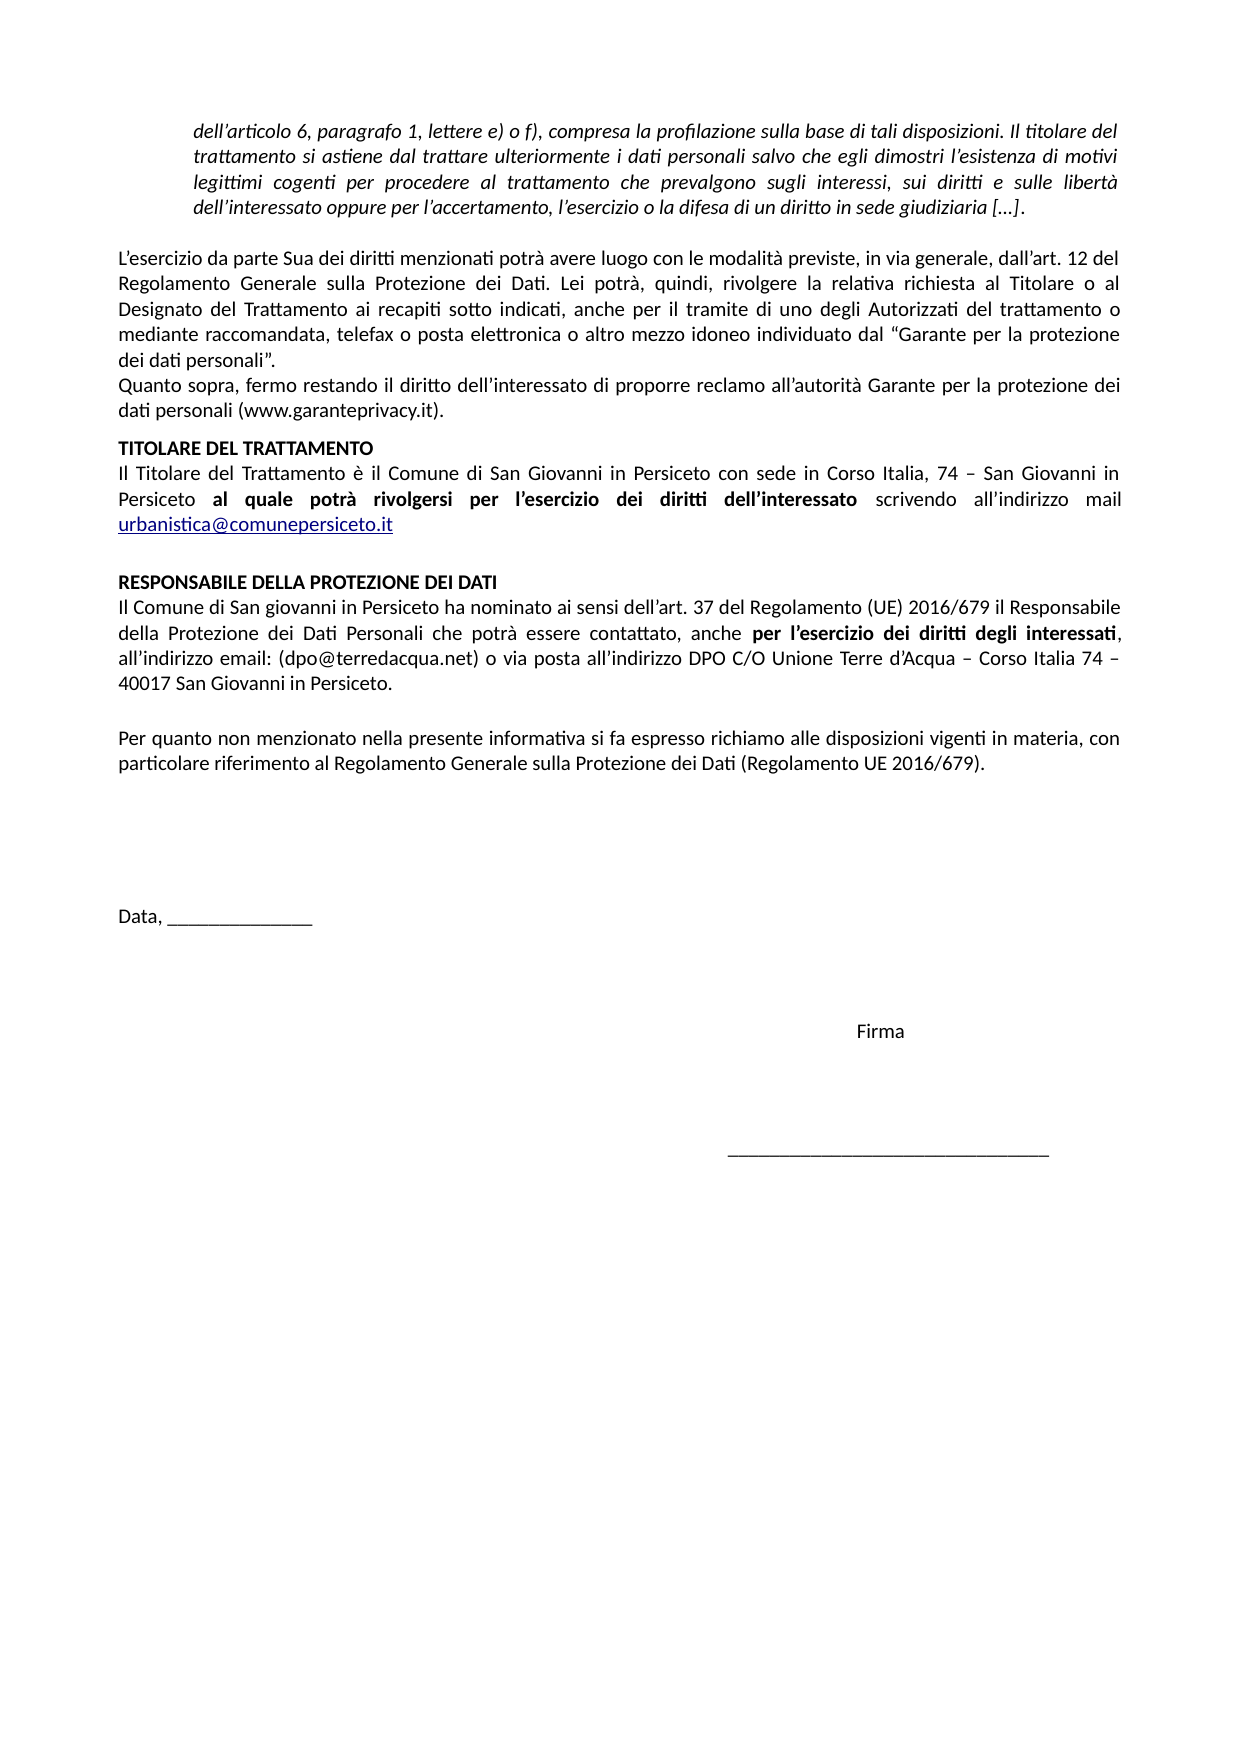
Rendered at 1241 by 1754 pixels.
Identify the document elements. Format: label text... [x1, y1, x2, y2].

text Data, ______________ [118, 903, 1122, 928]
text RESPONSABILE DELLA PROTEZIONE DEI DATI [118, 569, 1122, 594]
list dell’articolo 6, paragrafo 1, lettere e) o f), compresa la profilazione sulla base di tali disposizioni. Il titolare del trattamento si astiene dal trattare ulteriormente i dati personali salvo che egli dimostri l’esistenza di motivi legittimi cogenti per procedere al trattamento che prevalgono sugli interessi, sui diritti e sulle libertà dell’interessato oppure per l’accertamento, l’esercizio o la difesa di un diritto in sede giudiziaria […]. [156, 118, 1122, 220]
text Per quanto non menzionato nella presente informativa si fa espresso richiamo alle disposizioni vigenti in materia, con particolare riferimento al Regolamento Generale sulla Protezione dei Dati (Regolamento UE 2016/679). [118, 725, 1122, 776]
text L’esercizio da parte Sua dei diritti menzionati potrà avere luogo con le modalità previste, in via generale, dall’art. 12 del Regolamento Generale sulla Protezione dei Dati. Lei potrà, quindi, rivolgere la relativa richiesta al Titolare o al Designato del Trattamento ai recapiti sotto indicati, anche per il tramite di uno degli Autorizzati del trattamento o mediante raccomandata, telefax o posta elettronica o altro mezzo idoneo individuato dal “Garante per la protezione dei dati personali”. [118, 245, 1122, 372]
text Il Comune di San giovanni in Persiceto ha nominato ai sensi dell’art. 37 del Regolamento (UE) 2016/679 il Responsabile della Protezione dei Dati Personali che potrà essere contattato, anche per l’esercizio dei diritti degli interessati, all’indirizzo email: (dpo@terredacqua.net) o via posta all’indirizzo DPO C/O Unione Terre d’Acqua – Corso Italia 74 – 40017 San Giovanni in Persiceto. [118, 594, 1122, 696]
text Firma [118, 1019, 1122, 1044]
text Il Titolare del Trattamento è il Comune di San Giovanni in Persiceto con sede in Corso Italia, 74 – San Giovanni in Persiceto al quale potrà rivolgersi per l’esercizio dei diritti dell’interessato scrivendo all’indirizzo mail urbanistica@comunepersiceto.it [118, 460, 1122, 537]
text Quanto sopra, fermo restando il diritto dell’interessato di proporre reclamo all’autorità Garante per la protezione dei dati personali (www.garanteprivacy.it). [118, 372, 1122, 423]
text TITOLARE DEL TRATTAMENTO [118, 435, 1122, 460]
text _______________________________ [118, 1134, 1122, 1160]
